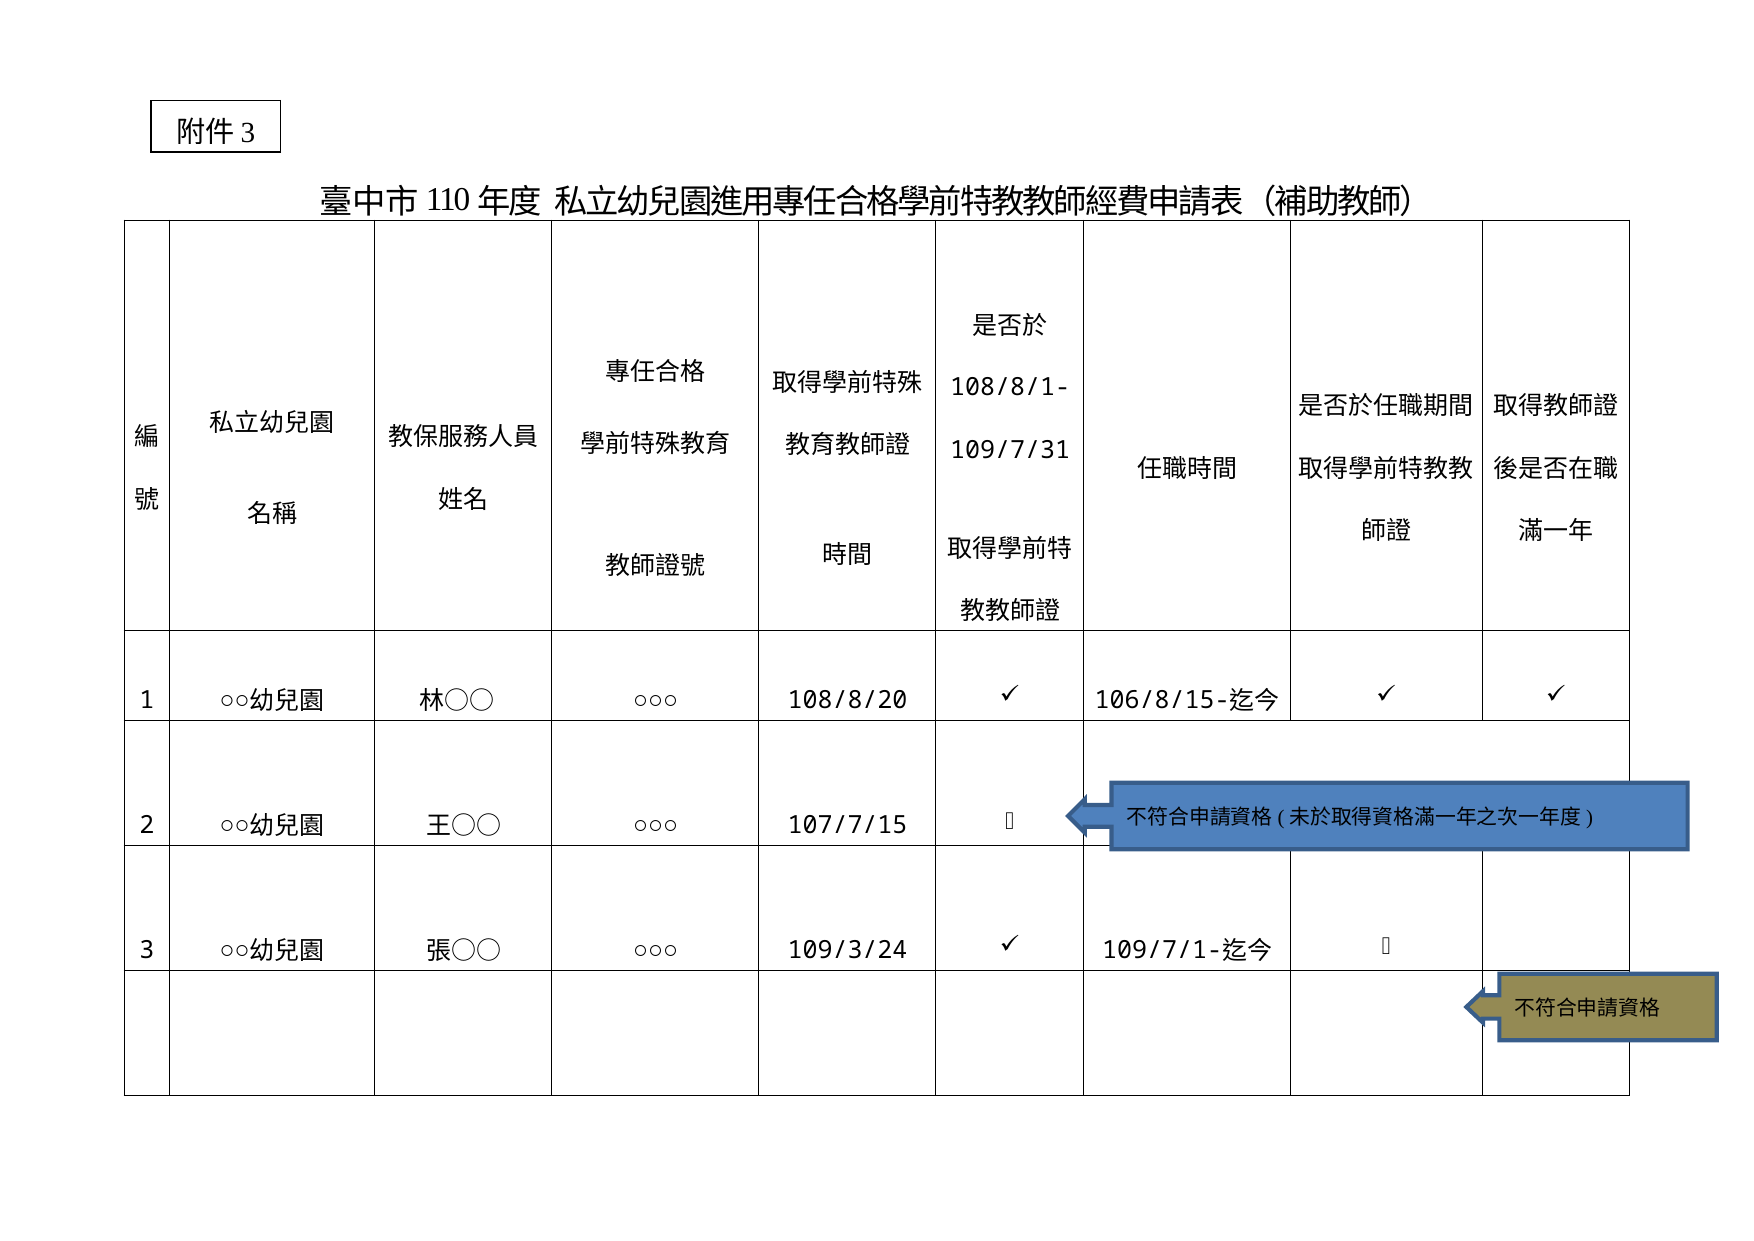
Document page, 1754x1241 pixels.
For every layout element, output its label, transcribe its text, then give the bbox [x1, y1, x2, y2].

table_cell [759, 971, 935, 1094]
table_header 專任合格 學前特殊教育 教師證號 [552, 221, 758, 630]
table_header 是否於任職期間取得學前特教教師證 [1291, 221, 1482, 630]
table_cell  [936, 846, 1083, 969]
table_cell ○○○ [552, 721, 758, 844]
table_header 是否於108/8/1-109/7/31 取得學前特教教師證 [936, 221, 1083, 630]
table_cell 林○○ [375, 631, 551, 719]
table_cell [1483, 971, 1497, 993]
table_cell 109/3/24 [759, 846, 935, 969]
table_header 編號 [125, 221, 169, 630]
table_cell 108/8/20 [759, 631, 935, 719]
table_cell 109/7/1-迄今 [1084, 846, 1290, 969]
table_cell ○○幼兒園 [170, 846, 374, 969]
table_cell 1 [125, 631, 169, 719]
table_cell 106/8/15-迄今 [1084, 631, 1290, 719]
table_cell  [936, 721, 1083, 844]
table_cell [1084, 829, 1109, 844]
table_cell [1291, 971, 1482, 1094]
table_cell [1483, 852, 1629, 969]
table_cell [1483, 1021, 1629, 1094]
text 附件3 [167, 109, 265, 144]
table_header 取得教師證後是否在職滿一年 [1483, 221, 1629, 630]
table_cell ○○○ [552, 631, 758, 719]
table_header 任職時間 [1084, 221, 1290, 630]
table_header 教保服務人員姓名 [375, 221, 551, 630]
table_cell [375, 971, 551, 1094]
text 臺中市110年度 私立幼兒園進用專任合格學前特教教師經費申請表（補助教師） [150, 157, 1604, 219]
table_cell ○○幼兒園 [170, 721, 374, 844]
table_cell [936, 971, 1083, 1094]
table_cell 張○○ [375, 846, 551, 969]
table_cell  [1291, 631, 1482, 719]
table_header 私立幼兒園 名稱 [170, 221, 374, 630]
table_cell [1084, 721, 1629, 802]
table_cell ○○幼兒園 [170, 631, 374, 719]
table_cell 3 [125, 846, 169, 969]
table_cell  [1483, 631, 1629, 719]
table_cell [125, 971, 169, 1094]
table_cell [552, 971, 758, 1094]
table_cell  [936, 631, 1083, 719]
text [152, 101, 280, 151]
table_cell 王○○ [375, 721, 551, 844]
table_cell 107/7/15 [759, 721, 935, 844]
table_cell [1084, 971, 1290, 1094]
table_cell 2 [125, 721, 169, 844]
table_cell ○○○ [552, 846, 758, 969]
table_header 取得學前特殊教育教師證 時間 [759, 221, 935, 630]
table_cell [170, 971, 374, 1094]
table_cell  [1291, 852, 1482, 969]
